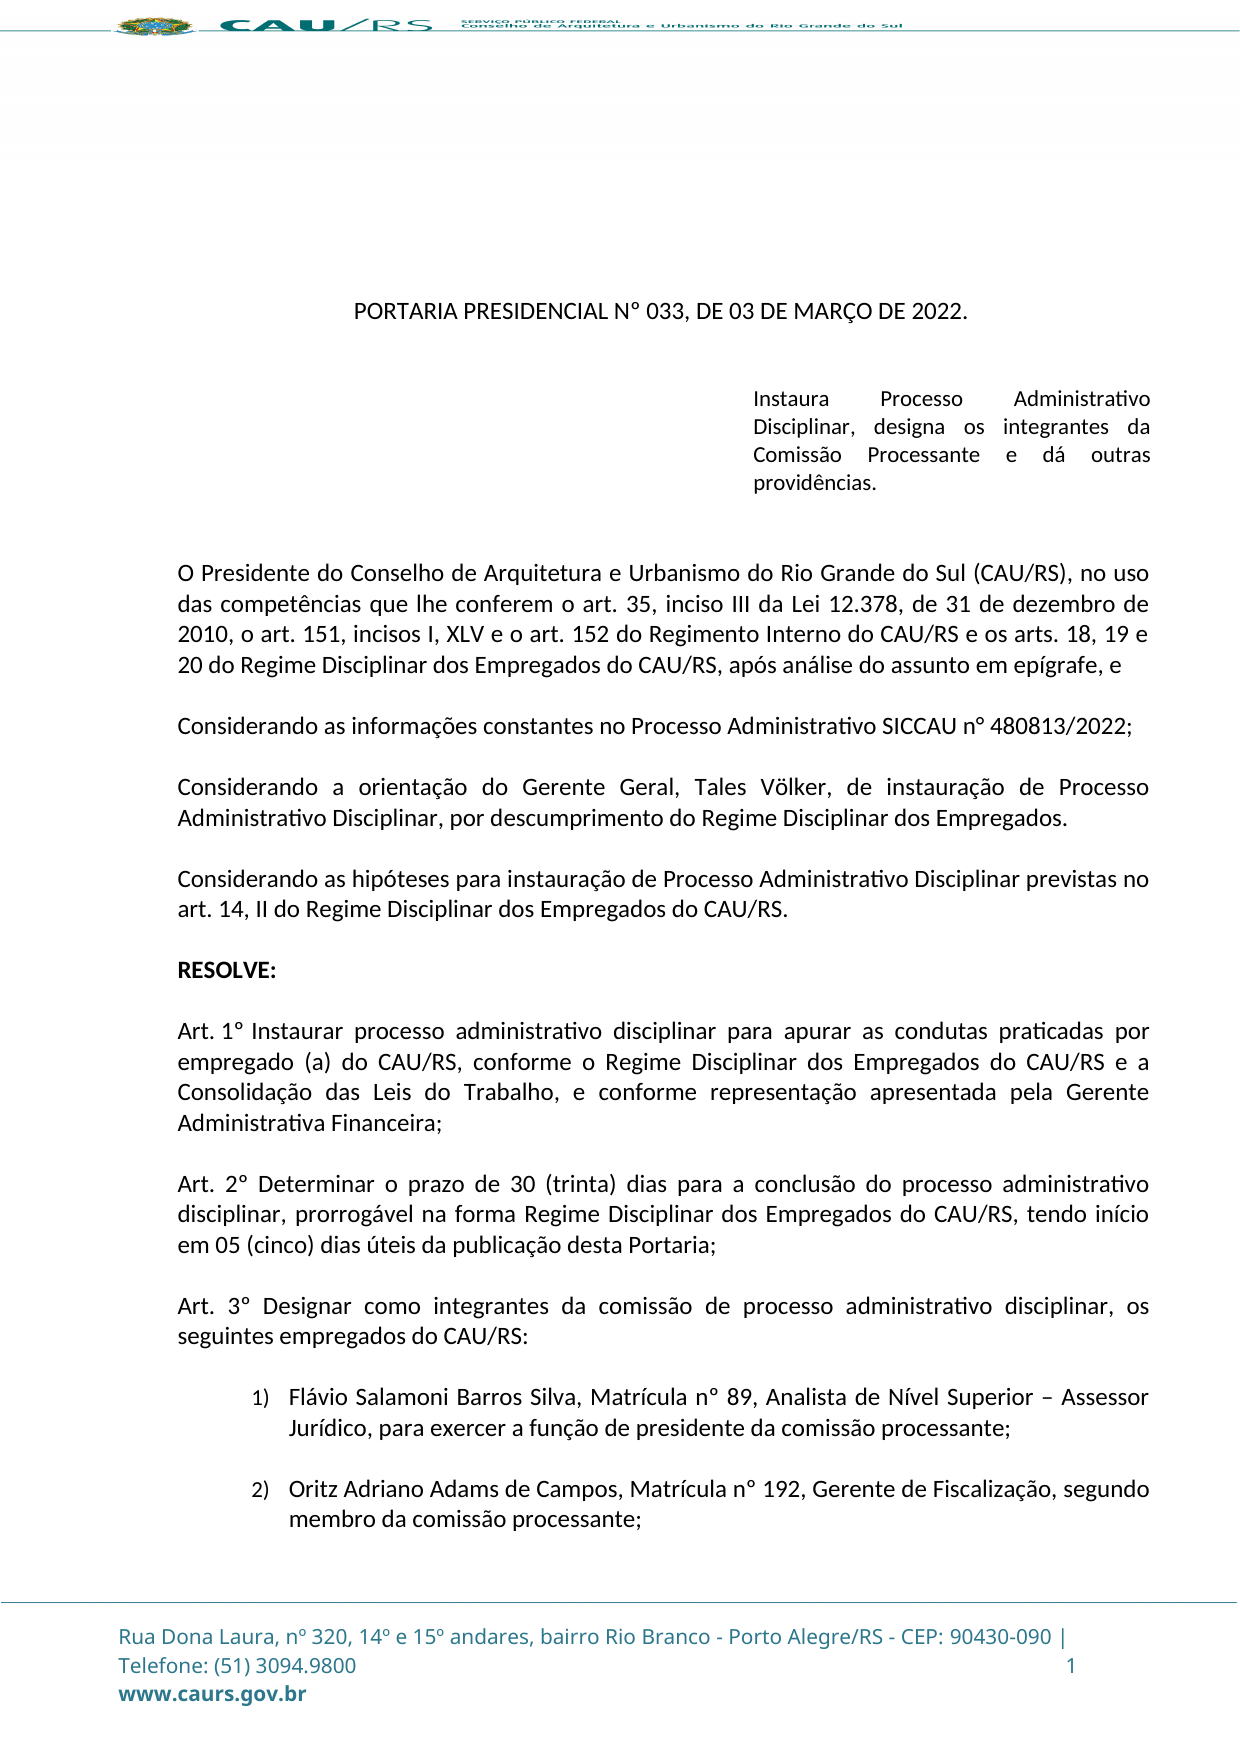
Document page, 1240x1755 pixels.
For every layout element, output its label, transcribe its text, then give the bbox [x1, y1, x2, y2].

text RESOLVE: [177, 954, 1151, 985]
list Oritz Adriano Adams de Campos, Matrícula nº 192, Gerente de Fiscalização, segundo membro da comissão processante; [251, 1473, 1151, 1534]
text Considerando as informações constantes no Processo Administrativo SICCAU n° 480813/2022; [177, 710, 1151, 741]
text Instaura Processo Administrativo Disciplinar, designa os integrantes da Comissão Processante e dá outras providências. [753, 384, 1151, 496]
text Considerando as hipóteses para instauração de Processo Administrativo Disciplinar previstas no art. 14, II do Regime Disciplinar dos Empregados do CAU/RS. [177, 863, 1151, 924]
text Considerando a orientação do Gerente Geral, Tales Völker, de instauração de Processo Administrativo Disciplinar, por descumprimento do Regime Disciplinar dos Empregados. [177, 771, 1151, 832]
text O Presidente do Conselho de Arquitetura e Urbanismo do Rio Grande do Sul (CAU/RS), no uso das competências que lhe conferem o art. 35, inciso III da Lei 12.378, de 31 de dezembro de 2010, o art. 151, incisos I, XLV e o art. 152 do Regimento Interno do CAU/RS e os arts. 18, 19 e 20 do Regime Disciplinar dos Empregados do CAU/RS, após análise do assunto em epígrafe, e [177, 557, 1151, 679]
text Art. 2º Determinar o prazo de 30 (trinta) dias para a conclusão do processo administrativo disciplinar, prorrogável na forma Regime Disciplinar dos Empregados do CAU/RS, tendo início em 05 (cinco) dias úteis da publicação desta Portaria; [177, 1168, 1151, 1259]
text PORTARIA PRESIDENCIAL Nº 033, DE 03 DE MARÇO DE 2022. [177, 295, 1151, 326]
text Art. 1º Instaurar processo administrativo disciplinar para apurar as condutas praticadas por empregado (a) do CAU/RS, conforme o Regime Disciplinar dos Empregados do CAU/RS e a Consolidação das Leis do Trabalho, e conforme representação apresentada pela Gerente Administrativa Financeira; [177, 1015, 1151, 1137]
list Flávio Salamoni Barros Silva, Matrícula nº 89, Analista de Nível Superior – Assessor Jurídico, para exercer a função de presidente da comissão processante; [251, 1382, 1151, 1443]
text Art. 3º Designar como integrantes da comissão de processo administrativo disciplinar, os seguintes empregados do CAU/RS: [177, 1290, 1151, 1351]
